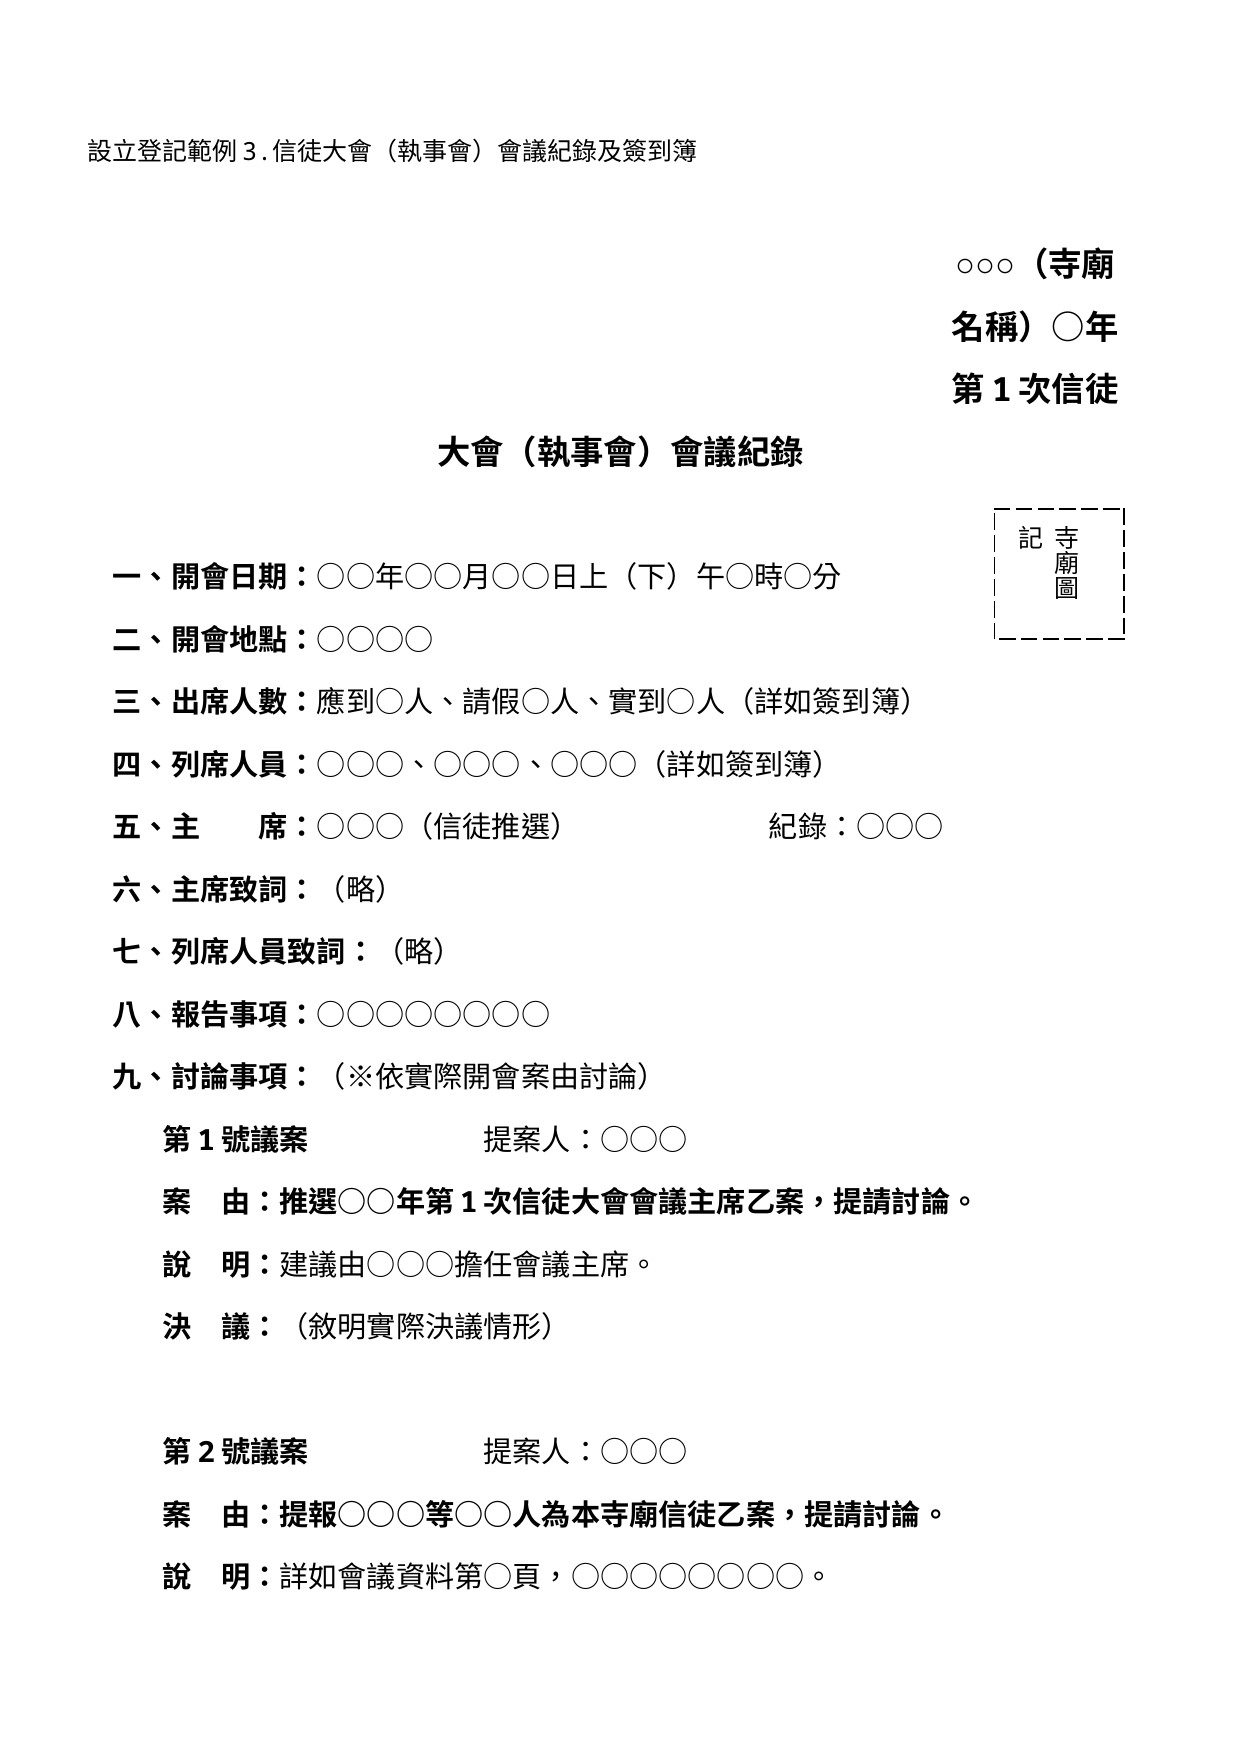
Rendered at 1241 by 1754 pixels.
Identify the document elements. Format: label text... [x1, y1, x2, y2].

text 說 明：建議由○○○擔任會議主席。 [162, 1221, 1128, 1283]
text 設立登記範例3.信徒大會（執事會）會議紀錄及簽到簿 [87, 131, 927, 168]
text 三、出席人數：應到○人、請假○人、實到○人（詳如簽到簿） [112, 658, 1128, 721]
text 八、報告事項：○○○○○○○○ [112, 971, 1128, 1033]
text 案 由：推選○○年第1次信徒大會會議主席乙案，提請討論。 [162, 1158, 1128, 1221]
text 第2號議案 提案人：○○○ [162, 1408, 1128, 1471]
text 決 議：（敘明實際決議情形） [162, 1283, 1128, 1346]
text 五、主 席：○○○（信徒推選） 紀錄：○○○ [112, 783, 1128, 846]
text 說 明：詳如會議資料第○頁，○○○○○○○○。 [162, 1533, 1128, 1596]
text 二、開會地點：○○○○ [112, 596, 1128, 658]
text 六、主席致詞：（略） [112, 846, 1128, 908]
text 一、開會日期：○○年○○月○○日上（下）午○時○分 [112, 533, 994, 596]
text 四、列席人員：○○○、○○○、○○○（詳如簽到簿） [112, 721, 1128, 783]
text 第1號議案 提案人：○○○ [162, 1096, 1128, 1158]
text 寺廟圖記 [1013, 525, 1085, 623]
text 七、列席人員致詞：（略） [112, 908, 1128, 971]
text 九、討論事項：（※依實際開會案由討論） [112, 1033, 1128, 1096]
text ○○○（寺廟名稱）○年第1次信徒大會（執事會）會議紀錄 [72, 124, 1128, 471]
text 案 由：提報○○○等○○人為本寺廟信徒乙案，提請討論。 [162, 1471, 1128, 1533]
